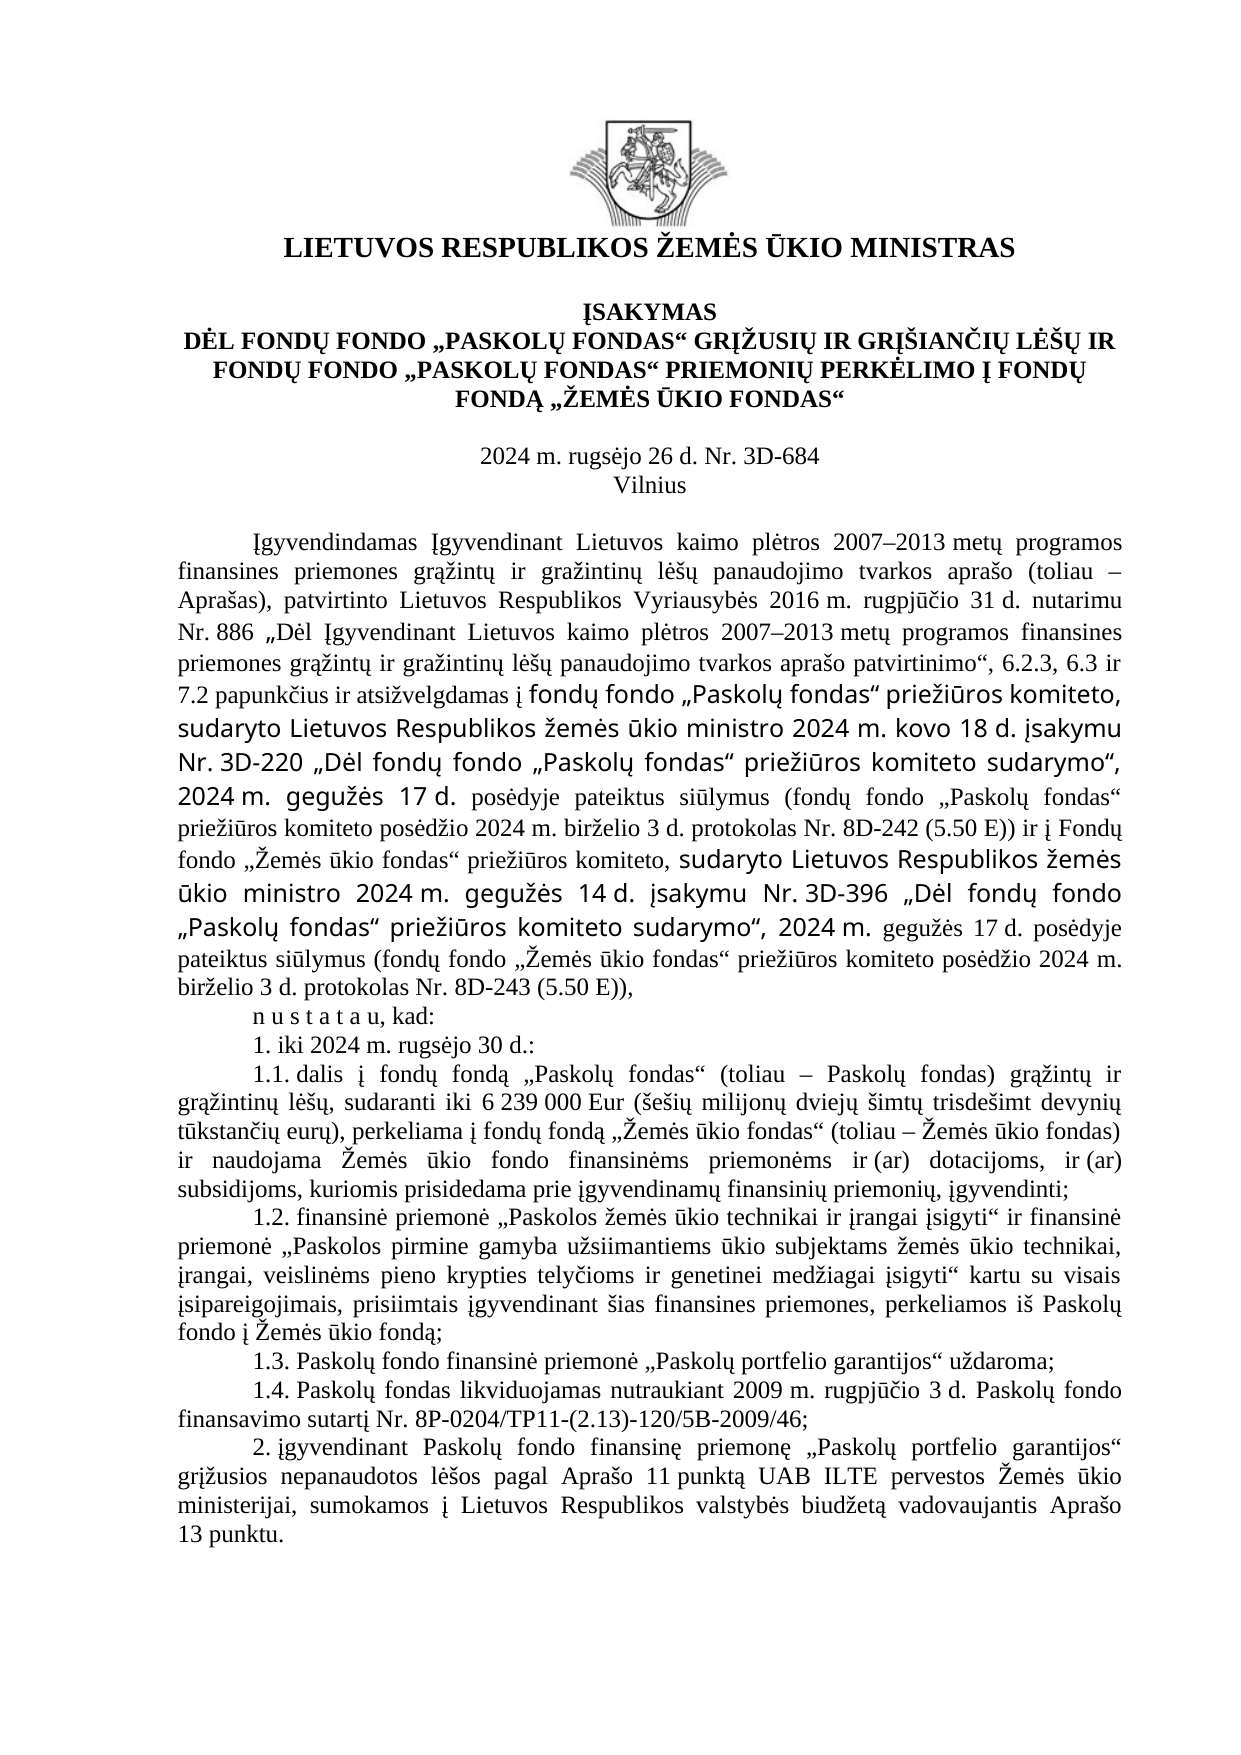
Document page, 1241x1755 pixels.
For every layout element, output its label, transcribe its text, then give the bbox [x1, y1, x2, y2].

text Įgyvendindamas Įgyvendinant Lietuvos kaimo plėtros 2007–2013 metų programos finansines priemones grąžintų ir gražintinų lėšų panaudojimo tvarkos aprašo (toliau – Aprašas), patvirtinto Lietuvos Respublikos Vyriausybės 2016 m. rugpjūčio 31 d. nutarimu Nr. 886 „Dėl Įgyvendinant Lietuvos kaimo plėtros 2007–2013 metų programos finansines priemones grąžintų ir gražintinų lėšų panaudojimo tvarkos aprašo patvirtinimo“, 6.2.3, 6.3 ir 7.2 papunkčius ir atsižvelgdamas į fondų fondo „Paskolų fondas“ priežiūros komiteto, sudaryto Lietuvos Respublikos žemės ūkio ministro 2024 m. kovo 18 d. įsakymu Nr. 3D-220 „Dėl fondų fondo „Paskolų fondas“ priežiūros komiteto sudarymo“, 2024 m. gegužės 17 d. posėdyje pateiktus siūlymus (fondų fondo „Paskolų fondas“ priežiūros komiteto posėdžio 2024 m. birželio 3 d. protokolas Nr. 8D-242 (5.50 E)) ir į Fondų fondo „Žemės ūkio fondas“ priežiūros komiteto, sudaryto Lietuvos Respublikos žemės ūkio ministro 2024 m. gegužės 14 d. įsakymu Nr. 3D-396 „Dėl fondų fondo „Paskolų fondas“ priežiūros komiteto sudarymo“, 2024 m. gegužės 17 d. posėdyje pateiktus siūlymus (fondų fondo „Žemės ūkio fondas“ priežiūros komiteto posėdžio 2024 m. birželio 3 d. protokolas Nr. 8D-243 (5.50 E)), [177, 527, 1122, 1001]
text n u s t a t a u, kad: [177, 1001, 1122, 1030]
text 2024 m. rugsėjo 26 d. Nr. 3D-684 [177, 441, 1122, 470]
text 1.2. finansinė priemonė „Paskolos žemės ūkio technikai ir įrangai įsigyti“ ir finansinė priemonė „Paskolos pirmine gamyba užsiimantiems ūkio subjektams žemės ūkio technikai, įrangai, veislinėms pieno krypties telyčioms ir genetinei medžiagai įsigyti“ kartu su visais įsipareigojimais, prisiimtais įgyvendinant šias finansines priemones, perkeliamos iš Paskolų fondo į Žemės ūkio fondą; [177, 1202, 1122, 1346]
text 2. įgyvendinant Paskolų fondo finansinę priemonę „Paskolų portfelio garantijos“ grįžusios nepanaudotos lėšos pagal Aprašo 11 punktą UAB ILTE pervestos Žemės ūkio ministerijai, sumokamos į Lietuvos Respublikos valstybės biudžetą vadovaujantis Aprašo 13 punktu. [177, 1432, 1122, 1547]
text Vilnius [177, 470, 1122, 499]
text LIETUVOS RESPUBLIKOS ŽEMĖS ŪKIO MINISTRAS [177, 230, 1122, 264]
text 1.4. Paskolų fondas likviduojamas nutraukiant 2009 m. rugpjūčio 3 d. Paskolų fondo finansavimo sutartį Nr. 8P-0204/TP11-(2.13)-120/5B-2009/46; [177, 1375, 1122, 1432]
text 1. iki 2024 m. rugsėjo 30 d.: [177, 1030, 1122, 1059]
text DĖL FONDŲ FONDO „PASKOLŲ FONDAS“ GRĮŽUSIŲ IR GRĮŠIANČIŲ LĖŠŲ IR FONDŲ FONDO „PASKOLŲ FONDAS“ PRIEMONIŲ PERKĖLIMO Į FONDŲ FONDĄ „ŽEMĖS ŪKIO FONDAS“ [177, 326, 1122, 412]
text 1.1. dalis į fondų fondą „Paskolų fondas“ (toliau – Paskolų fondas) grąžintų ir grąžintinų lėšų, sudaranti iki 6 239 000 Eur (šešių milijonų dviejų šimtų trisdešimt devynių tūkstančių eurų), perkeliama į fondų fondą „Žemės ūkio fondas“ (toliau – Žemės ūkio fondas) ir naudojama Žemės ūkio fondo finansinėms priemonėms ir (ar) dotacijoms, ir (ar) subsidijoms, kuriomis prisidedama prie įgyvendinamų finansinių priemonių, įgyvendinti; [177, 1059, 1122, 1202]
text 1.3. Paskolų fondo finansinė priemonė „Paskolų portfelio garantijos“ uždaroma; [177, 1346, 1122, 1375]
text ĮSAKYMAS [177, 297, 1122, 326]
